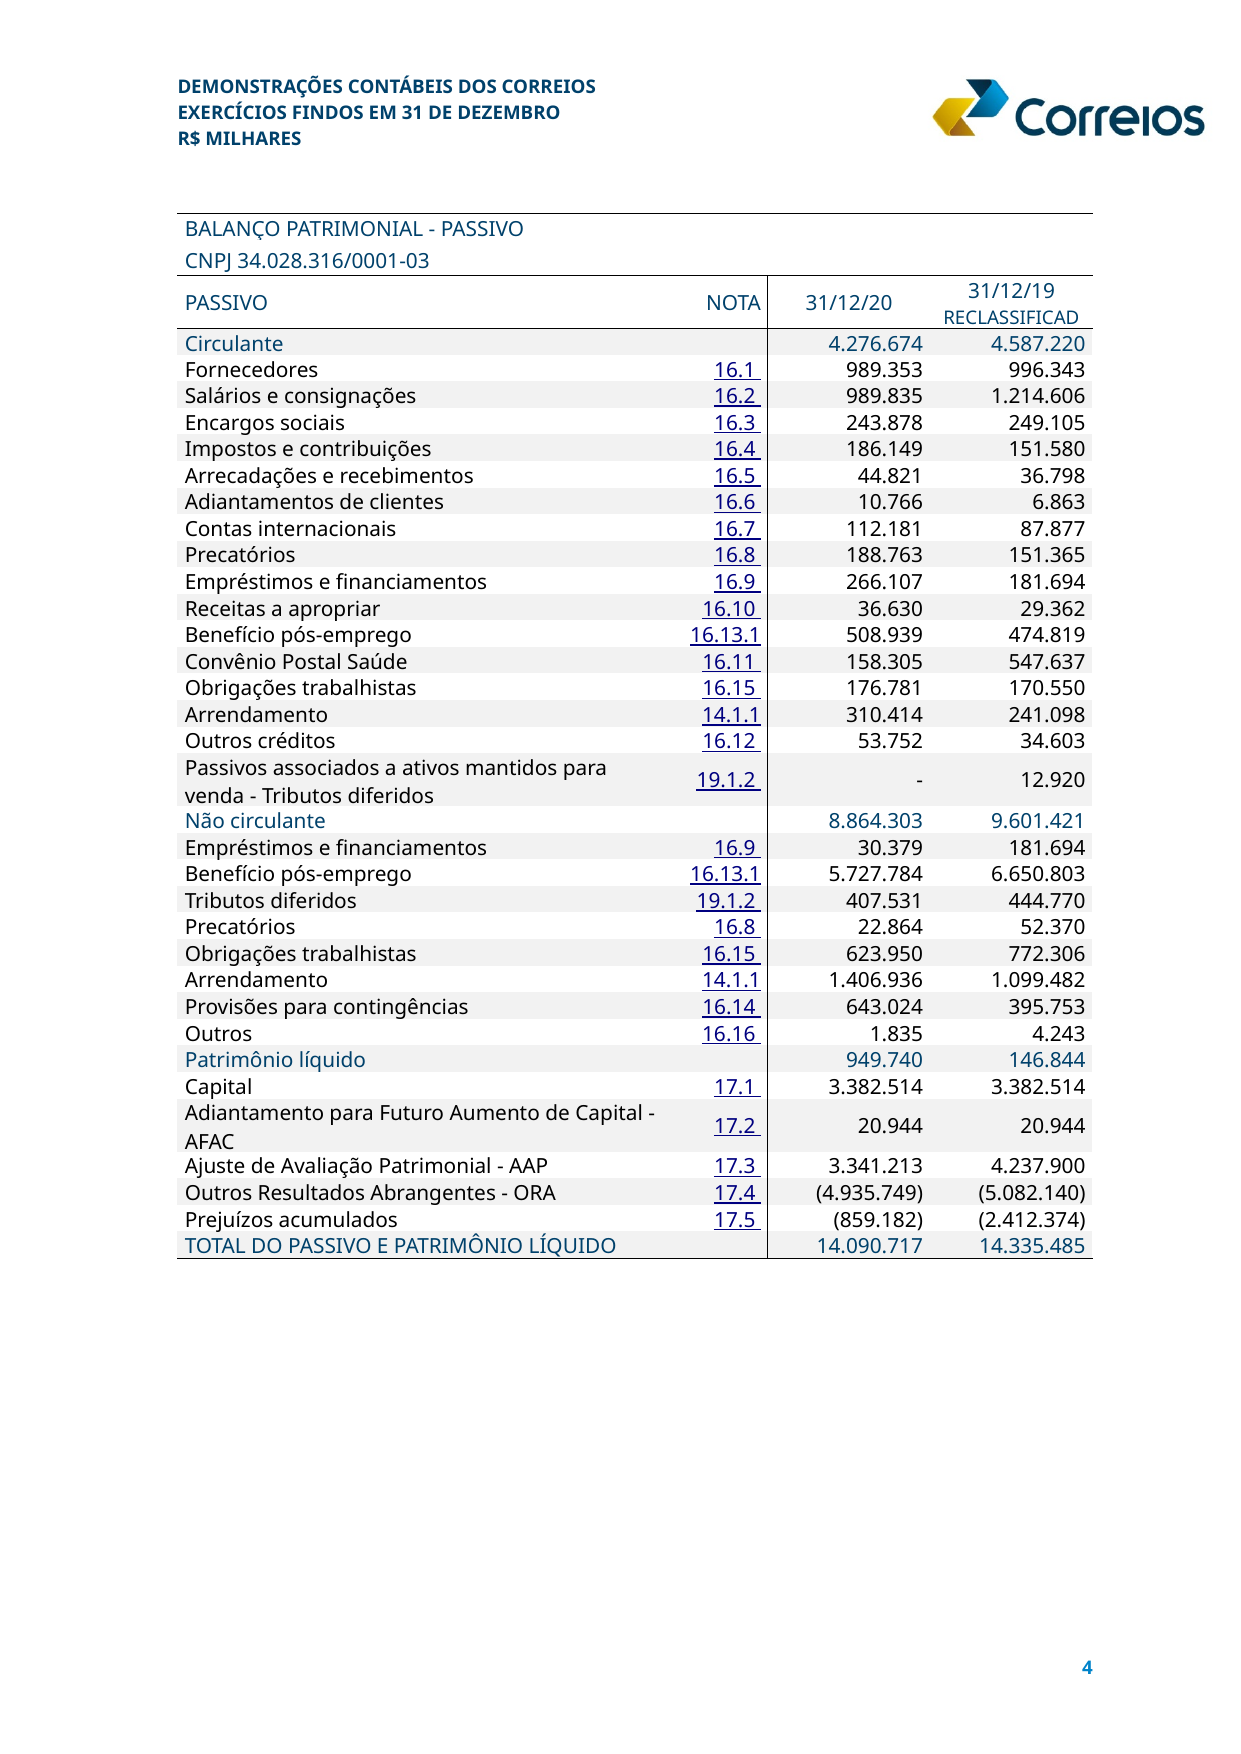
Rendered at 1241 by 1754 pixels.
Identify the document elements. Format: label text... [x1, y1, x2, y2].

table_cell 14.1.1 [672, 700, 767, 727]
table_cell 17.1 [672, 1072, 767, 1098]
table_cell 16.12 [672, 727, 767, 753]
table_cell 8.864.303 [768, 806, 930, 833]
table_cell Adiantamento para Futuro Aumento de Capital - AFAC [177, 1099, 672, 1152]
table_cell 241.098 [930, 700, 1092, 727]
table_cell 17.3 [672, 1152, 767, 1178]
table_cell 16.11 [672, 647, 767, 673]
table_cell [672, 1231, 767, 1258]
table_cell 19.1.2 [672, 753, 767, 806]
table_cell 19.1.2 [672, 886, 767, 912]
table_cell Salários e consignações [177, 381, 672, 408]
table_cell 6.863 [930, 488, 1092, 514]
table_cell 10.766 [768, 488, 930, 514]
table_cell 16.16 [672, 1019, 767, 1045]
table_cell 16.8 [672, 541, 767, 567]
table_cell 16.3 [672, 408, 767, 434]
table_cell 16.10 [672, 594, 767, 620]
table_cell Circulante [177, 329, 672, 355]
table_cell TOTAL DO PASSIVO E PATRIMÔNIO LÍQUIDO [177, 1231, 672, 1258]
table_cell Ajuste de Avaliação Patrimonial - AAP [177, 1152, 672, 1178]
table_cell 188.763 [768, 541, 930, 567]
table_cell 3.382.514 [768, 1072, 930, 1098]
table_cell 14.335.485 [930, 1231, 1092, 1258]
table_cell 17.5 [672, 1205, 767, 1231]
table_cell 1.406.936 [768, 966, 930, 992]
table_cell 996.343 [930, 355, 1092, 381]
table_cell Arrendamento [177, 966, 672, 992]
table_cell Empréstimos e financiamentos [177, 833, 672, 859]
table_cell 31/12/19 RECLASSIFICADO [930, 276, 1092, 328]
table_cell 395.753 [930, 992, 1092, 1019]
table_cell 243.878 [768, 408, 930, 434]
table_cell 17.4 [672, 1178, 767, 1205]
table_cell 9.601.421 [930, 806, 1092, 833]
table_cell (859.182) [768, 1205, 930, 1231]
table_cell 4.237.900 [930, 1152, 1092, 1178]
table_cell 52.370 [930, 913, 1092, 939]
table_cell 14.090.717 [768, 1231, 930, 1258]
table_cell 16.4 [672, 434, 767, 461]
table_cell 643.024 [768, 992, 930, 1019]
table_cell Outros [177, 1019, 672, 1045]
table_cell Prejuízos acumulados [177, 1205, 672, 1231]
table_cell 34.603 [930, 727, 1092, 753]
table_cell 30.379 [768, 833, 930, 859]
table_cell 16.2 [672, 381, 767, 408]
table_cell NOTA [672, 276, 767, 328]
table_cell 16.14 [672, 992, 767, 1019]
table_cell 5.727.784 [768, 859, 930, 886]
table_cell Contas internacionais [177, 514, 672, 541]
table_cell 181.694 [930, 833, 1092, 859]
table_cell 16.15 [672, 674, 767, 700]
table_cell CNPJ 34.028.316/0001-03 [177, 245, 1092, 275]
table_cell 16.9 [672, 567, 767, 594]
table_cell 407.531 [768, 886, 930, 912]
table_cell Precatórios [177, 913, 672, 939]
table_cell Benefício pós-emprego [177, 620, 672, 647]
table_cell 949.740 [768, 1045, 930, 1072]
table_cell 4.276.674 [768, 329, 930, 355]
table_cell 16.6 [672, 488, 767, 514]
table_cell Adiantamentos de clientes [177, 488, 672, 514]
table_cell 547.637 [930, 647, 1092, 673]
table_cell Impostos e contribuições [177, 434, 672, 461]
table_cell Empréstimos e financiamentos [177, 567, 672, 594]
table_cell 4.587.220 [930, 329, 1092, 355]
picture [895, 42, 1241, 173]
table_cell 16.9 [672, 833, 767, 859]
table_cell [672, 1045, 767, 1072]
table_cell 14.1.1 [672, 966, 767, 992]
table_cell Benefício pós-emprego [177, 859, 672, 886]
table_cell PASSIVO [177, 276, 672, 328]
table_cell 151.580 [930, 434, 1092, 461]
table_cell 474.819 [930, 620, 1092, 647]
table_cell 53.752 [768, 727, 930, 753]
table_cell 16.1 [672, 355, 767, 381]
table_cell Tributos diferidos [177, 886, 672, 912]
table_cell Outros créditos [177, 727, 672, 753]
table_cell 249.105 [930, 408, 1092, 434]
table_cell 772.306 [930, 939, 1092, 966]
table_cell - [768, 753, 930, 806]
table_cell 4.243 [930, 1019, 1092, 1045]
table_header [177, 240, 1092, 245]
table_cell Arrendamento [177, 700, 672, 727]
table_cell 181.694 [930, 567, 1092, 594]
table_cell Capital [177, 1072, 672, 1098]
table_cell 12.920 [930, 753, 1092, 806]
table_cell 20.944 [930, 1099, 1092, 1152]
table_cell Encargos sociais [177, 408, 672, 434]
table_cell 146.844 [930, 1045, 1092, 1072]
table_cell 17.2 [672, 1099, 767, 1152]
table_cell 16.7 [672, 514, 767, 541]
table_cell 36.798 [930, 461, 1092, 487]
table_cell Obrigações trabalhistas [177, 939, 672, 966]
table_cell [672, 806, 767, 833]
table_cell Receitas a apropriar [177, 594, 672, 620]
table_cell 16.8 [672, 913, 767, 939]
table_cell 16.5 [672, 461, 767, 487]
table_cell 16.13.1 [672, 620, 767, 647]
table_cell 623.950 [768, 939, 930, 966]
table_cell Provisões para contingências [177, 992, 672, 1019]
table_cell 20.944 [768, 1099, 930, 1152]
table_cell Convênio Postal Saúde [177, 647, 672, 673]
table_cell Obrigações trabalhistas [177, 674, 672, 700]
table_cell 3.382.514 [930, 1072, 1092, 1098]
table_cell 1.835 [768, 1019, 930, 1045]
table_cell 266.107 [768, 567, 930, 594]
table_cell 176.781 [768, 674, 930, 700]
table_cell 508.939 [768, 620, 930, 647]
table_cell 158.305 [768, 647, 930, 673]
table_cell 3.341.213 [768, 1152, 930, 1178]
table_cell (5.082.140) [930, 1178, 1092, 1205]
table_cell 6.650.803 [930, 859, 1092, 886]
table_cell 151.365 [930, 541, 1092, 567]
table_cell 22.864 [768, 913, 930, 939]
table_cell Não circulante [177, 806, 672, 833]
table_cell 16.13.1 [672, 859, 767, 886]
table_cell 44.821 [768, 461, 930, 487]
table_cell 989.835 [768, 381, 930, 408]
table_cell 989.353 [768, 355, 930, 381]
table_cell 16.15 [672, 939, 767, 966]
table_cell 31/12/20 [768, 276, 930, 328]
table_cell 1.214.606 [930, 381, 1092, 408]
table_cell 170.550 [930, 674, 1092, 700]
table_cell 112.181 [768, 514, 930, 541]
table_cell Outros Resultados Abrangentes - ORA [177, 1178, 672, 1205]
table_cell 444.770 [930, 886, 1092, 912]
table_cell 186.149 [768, 434, 930, 461]
table_cell 1.099.482 [930, 966, 1092, 992]
table_cell 310.414 [768, 700, 930, 727]
table_cell Passivos associados a ativos mantidos para venda - Tributos diferidos [177, 753, 672, 806]
table_header BALANÇO PATRIMONIAL - PASSIVO [177, 214, 1092, 239]
table_cell 87.877 [930, 514, 1092, 541]
table_cell Arrecadações e recebimentos [177, 461, 672, 487]
table_cell Patrimônio líquido [177, 1045, 672, 1072]
table_cell Fornecedores [177, 355, 672, 381]
table_cell Precatórios [177, 541, 672, 567]
table_cell 29.362 [930, 594, 1092, 620]
table_cell 36.630 [768, 594, 930, 620]
table_cell [672, 329, 767, 355]
table_cell (2.412.374) [930, 1205, 1092, 1231]
table_cell (4.935.749) [768, 1178, 930, 1205]
